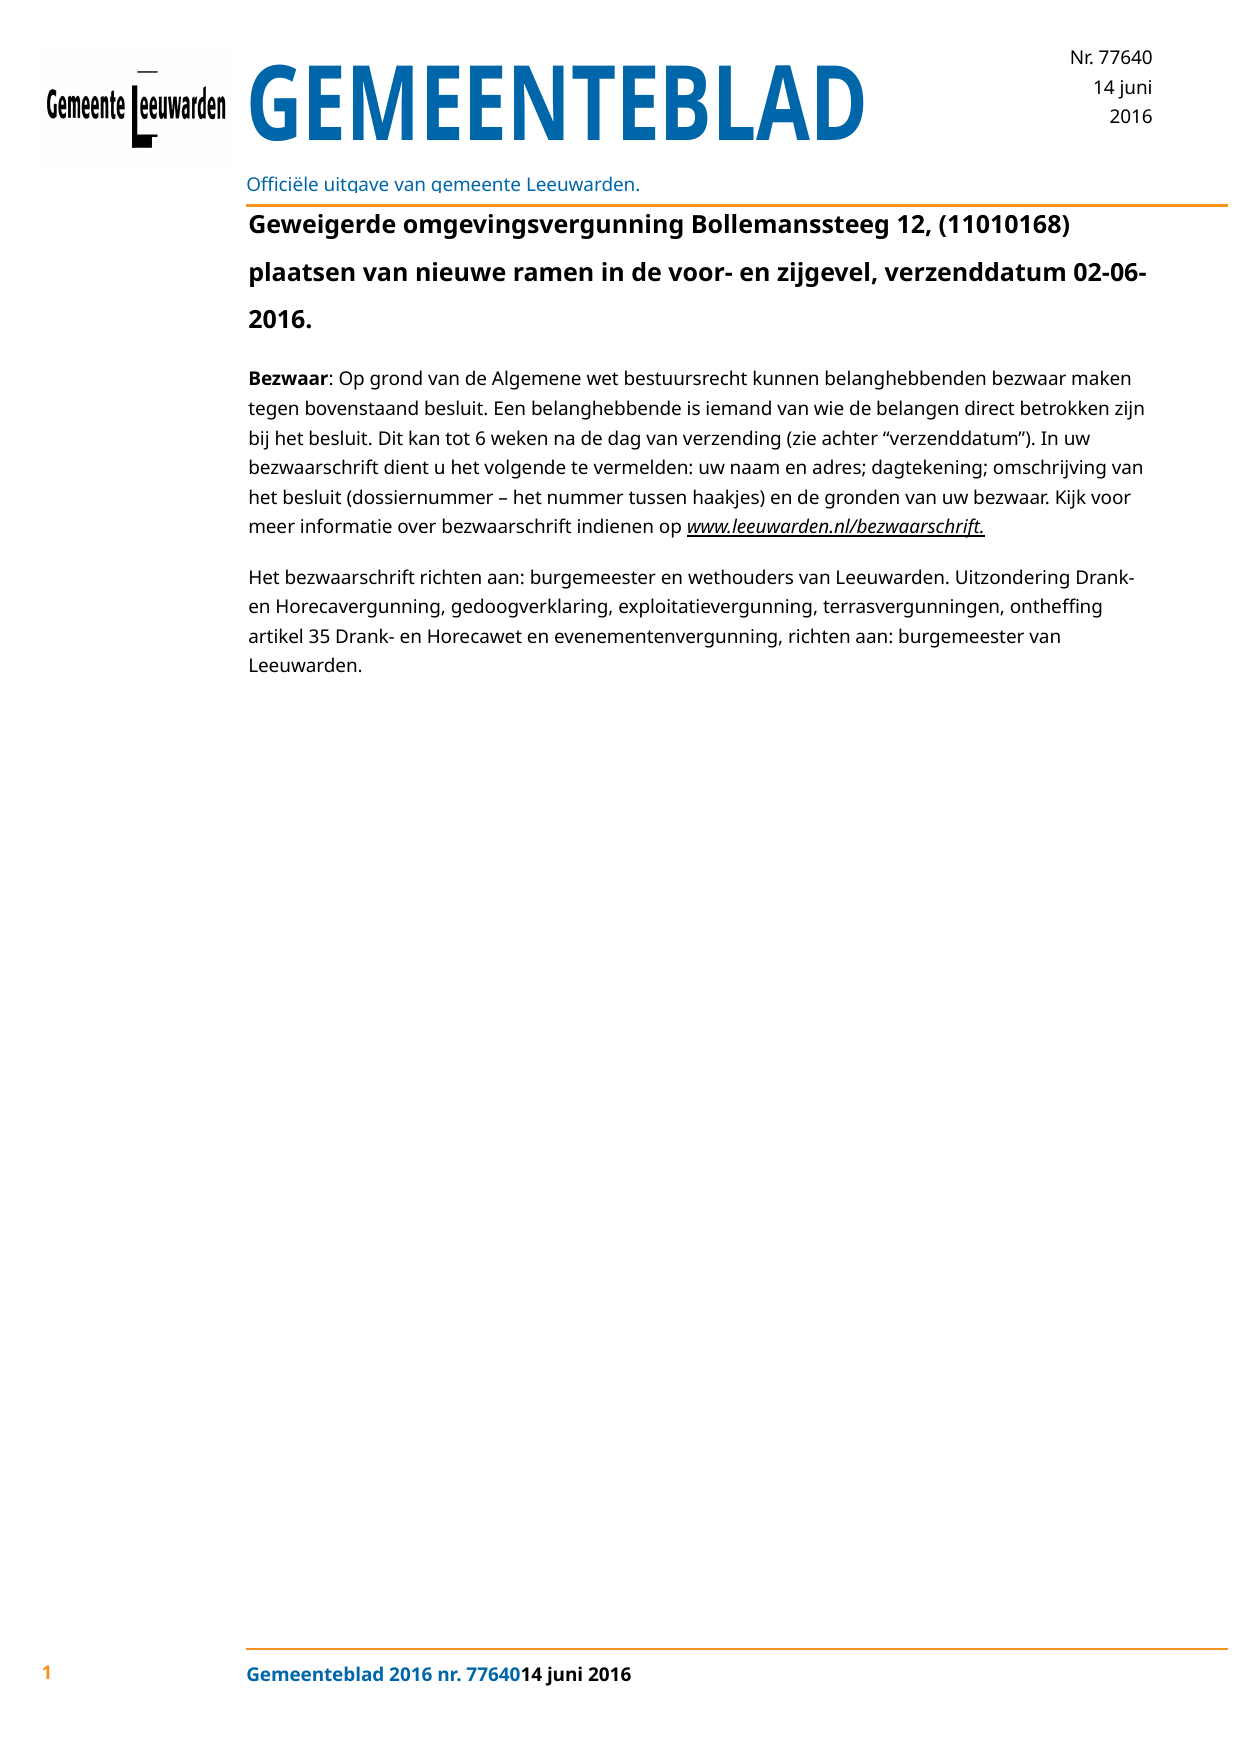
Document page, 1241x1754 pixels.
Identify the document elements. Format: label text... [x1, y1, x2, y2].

text Geweigerde omgevingsvergunning Bollemanssteeg 12, (11010168) plaatsen van nieuwe ramen in de voor- en zijgevel, verzenddatum 02-06-2016. [248, 207, 1152, 336]
text Bezwaar: Op grond van de Algemene wet bestuursrecht kunnen belanghebbenden bezwaar maken tegen bovenstaand besluit. Een belanghebbende is iemand van wie de belangen direct betrokken zijn bij het besluit. Dit kan tot 6 weken na de dag van verzending (zie achter “verzenddatum”). In uw bezwaarschrift dient u het volgende te vermelden: uw naam en adres; dagtekening; omschrijving van het besluit (dossiernummer – het nummer tussen haakjes) en de gronden van uw bezwaar. Kijk voor meer informatie over bezwaarschrift indienen op www.leeuwarden.nl/bezwaarschrift. [248, 366, 1152, 539]
picture [41, 47, 231, 172]
text Het bezwaarschrift richten aan: burgemeester en wethouders van Leeuwarden. Uitzondering Drank- en Horecavergunning, gedoogverklaring, exploitatievergunning, terrasvergunningen, ontheffing artikel 35 Drank- en Horecawet en evenementenvergunning, richten aan: burgemeester van Leeuwarden. [248, 564, 1152, 678]
